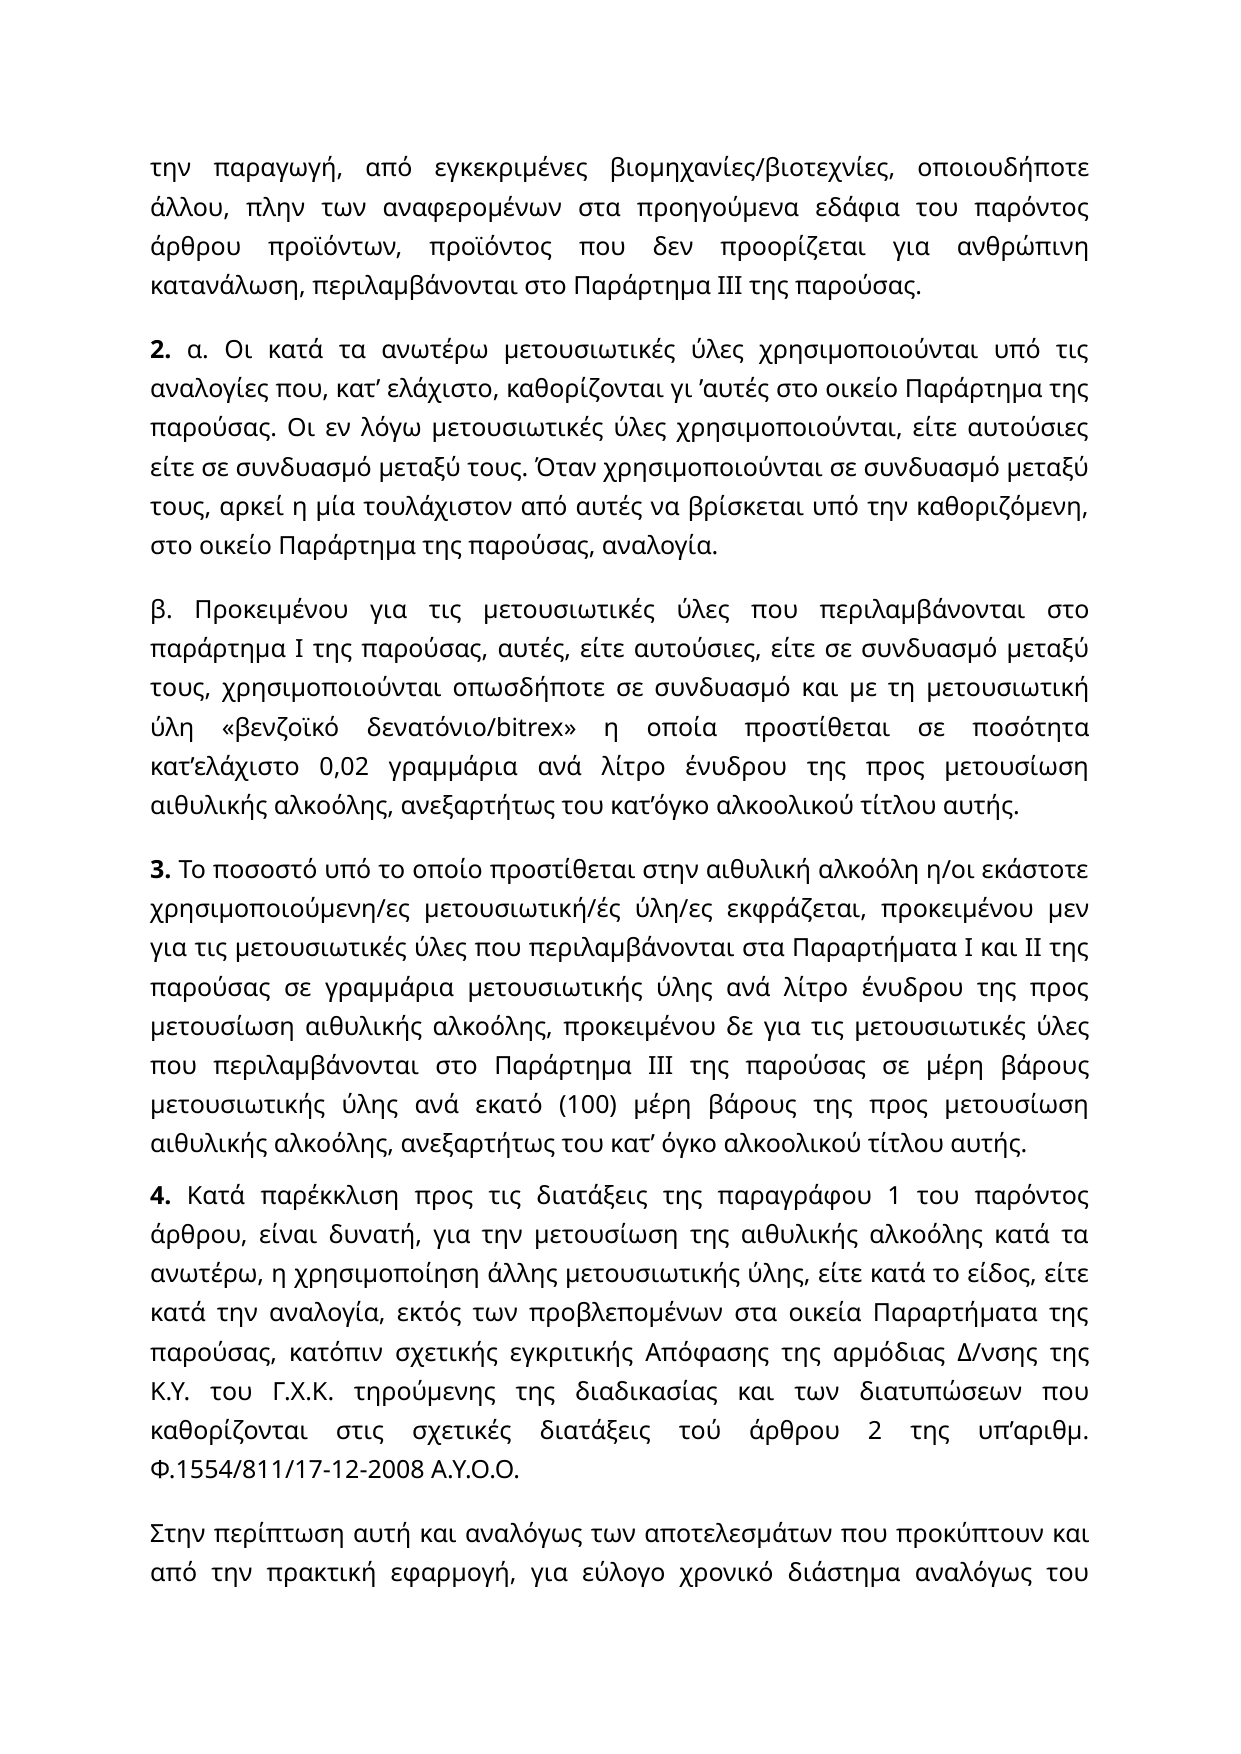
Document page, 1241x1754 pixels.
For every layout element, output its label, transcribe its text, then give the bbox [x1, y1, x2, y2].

text 4. Κατά παρέκκλιση προς τις διατάξεις της παραγράφου 1 του παρόντος άρθρου, είναι δυνατή, για την μετουσίωση της αιθυλικής αλκοόλης κατά τα ανωτέρω, η χρησιμοποίηση άλλης μετουσιωτικής ύλης, είτε κατά το είδος, είτε κατά την αναλογία, εκτός των προβλεπομένων στα οικεία Παραρτήματα της παρούσας, κατόπιν σχετικής εγκριτικής Απόφασης της αρμόδιας Δ/νσης της Κ.Υ. του Γ.Χ.Κ. τηρούμενης της διαδικασίας και των διατυπώσεων που καθορίζονται στις σχετικές διατάξεις τού άρθρου 2 της υπ’αριθμ. Φ.1554/811/17-12-2008 Α.Υ.Ο.Ο. [150, 1177, 1090, 1486]
text 2. α. Οι κατά τα ανωτέρω μετουσιωτικές ύλες χρησιμοποιούνται υπό τις αναλογίες που, κατ’ ελάχιστο, καθορίζονται γι ’αυτές στο οικείο Παράρτημα της παρούσας. Οι εν λόγω μετουσιωτικές ύλες χρησιμοποιούνται, είτε αυτούσιες είτε σε συνδυασμό μεταξύ τους. Όταν χρησιμοποιούνται σε συνδυασμό μεταξύ τους, αρκεί η μία τουλάχιστον από αυτές να βρίσκεται υπό την καθοριζόμενη, στο οικείο Παράρτημα της παρούσας, αναλογία. [150, 332, 1090, 562]
text την παραγωγή, από εγκεκριμένες βιομηχανίες/βιοτεχνίες, οποιουδήποτε άλλου, πλην των αναφερομένων στα προηγούμενα εδάφια του παρόντος άρθρου προϊόντων, προϊόντος που δεν προορίζεται για ανθρώπινη κατανάλωση, περιλαμβάνονται στο Παράρτημα III της παρούσας. [150, 150, 1090, 302]
text β. Προκειμένου για τις μετουσιωτικές ύλες που περιλαμβάνονται στο παράρτημα Ι της παρούσας, αυτές, είτε αυτούσιες, είτε σε συνδυασμό μεταξύ τους, χρησιμοποιούνται οπωσδήποτε σε συνδυασμό και με τη μετουσιωτική ύλη «βενζοϊκό δενατόνιο/bitrex» η οποία προστίθεται σε ποσότητα κατ’ελάχιστο 0,02 γραμμάρια ανά λίτρο ένυδρου της προς μετουσίωση αιθυλικής αλκοόλης, ανεξαρτήτως του κατ’όγκο αλκοολικού τίτλου αυτής. [150, 592, 1090, 822]
text 3. Το ποσοστό υπό το οποίο προστίθεται στην αιθυλική αλκοόλη η/οι εκάστοτε χρησιμοποιούμενη/ες μετουσιωτική/ές ύλη/ες εκφράζεται, προκειμένου μεν για τις μετουσιωτικές ύλες που περιλαμβάνονται στα Παραρτήματα Ι και II της παρούσας σε γραμμάρια μετουσιωτικής ύλης ανά λίτρο ένυδρου της προς μετουσίωση αιθυλικής αλκοόλης, προκειμένου δε για τις μετουσιωτικές ύλες που περιλαμβάνονται στο Παράρτημα III της παρούσας σε μέρη βάρους μετουσιωτικής ύλης ανά εκατό (100) μέρη βάρους της προς μετουσίωση αιθυλικής αλκοόλης, ανεξαρτήτως του κατ’ όγκο αλκοολικού τίτλου αυτής. [150, 852, 1090, 1160]
text Στην περίπτωση αυτή και αναλόγως των αποτελεσμάτων που προκύπτουν και από την πρακτική εφαρμογή, για εύλογο χρονικό διάστημα αναλόγως του [150, 1516, 1090, 1589]
